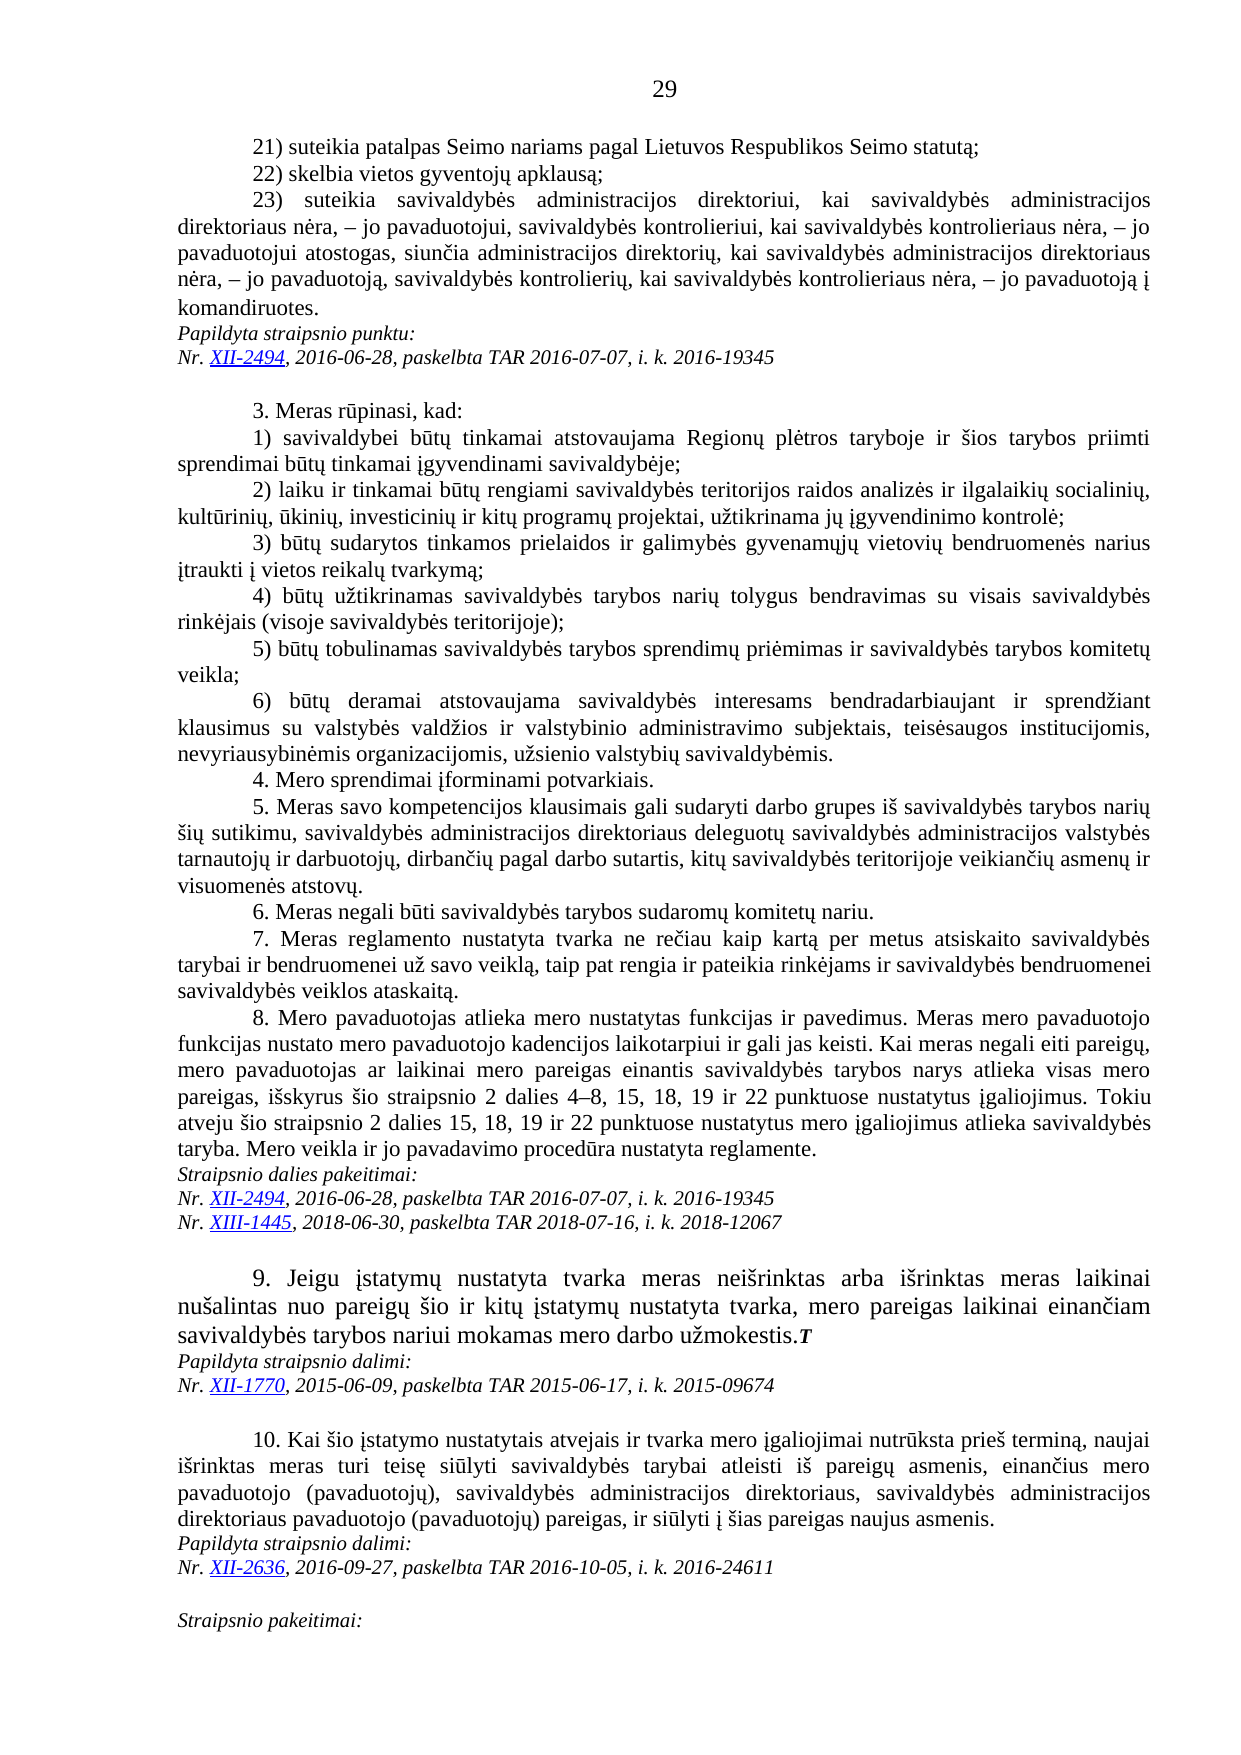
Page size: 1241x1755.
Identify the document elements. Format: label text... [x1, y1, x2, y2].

text Straipsnio dalies pakeitimai: [177, 1162, 1152, 1186]
text Nr. XII-1770, 2015-06-09, paskelbta TAR 2015-06-17, i. k. 2015-09674 [177, 1373, 1152, 1397]
text Nr. XIII-1445, 2018-06-30, paskelbta TAR 2018-07-16, i. k. 2018-12067 [177, 1210, 1152, 1234]
text Straipsnio pakeitimai: [177, 1608, 1152, 1632]
text 8. Mero pavaduotojas atlieka mero nustatytas funkcijas ir pavedimus. Meras mero pavaduotojo funkcijas nustato mero pavaduotojo kadencijos laikotarpiui ir gali jas keisti. Kai meras negali eiti pareigų, mero pavaduotojas ar laikinai mero pareigas einantis savivaldybės tarybos narys atlieka visas mero pareigas, išskyrus šio straipsnio 2 dalies 4–8, 15, 18, 19 ir 22 punktuose nustatytus įgaliojimus. Tokiu atveju šio straipsnio 2 dalies 15, 18, 19 ir 22 punktuose nustatytus mero įgaliojimus atlieka savivaldybės taryba. Mero veikla ir jo pavadavimo procedūra nustatyta reglamente. [177, 1004, 1152, 1162]
text 6. Meras negali būti savivaldybės tarybos sudaromų komitetų nariu. [177, 898, 1152, 924]
text Nr. XII-2494, 2016-06-28, paskelbta TAR 2016-07-07, i. k. 2016-19345 [177, 1186, 1152, 1210]
text 5) būtų tobulinamas savivaldybės tarybos sprendimų priėmimas ir savivaldybės tarybos komitetų veikla; [177, 635, 1152, 687]
text 10. Kai šio įstatymo nustatytais atvejais ir tvarka mero įgaliojimai nutrūksta prieš terminą, naujai išrinktas meras turi teisę siūlyti savivaldybės tarybai atleisti iš pareigų asmenis, einančius mero pavaduotojo (pavaduotojų), savivaldybės administracijos direktoriaus, savivaldybės administracijos direktoriaus pavaduotojo (pavaduotojų) pareigas, ir siūlyti į šias pareigas naujus asmenis. [177, 1426, 1152, 1531]
text 7. Meras reglamento nustatyta tvarka ne rečiau kaip kartą per metus atsiskaito savivaldybės tarybai ir bendruomenei už savo veiklą, taip pat rengia ir pateikia rinkėjams ir savivaldybės bendruomenei savivaldybės veiklos ataskaitą. [177, 924, 1152, 1004]
text Nr. XII-2636, 2016-09-27, paskelbta TAR 2016-10-05, i. k. 2016-24611 [177, 1555, 1152, 1579]
text 9. Jeigu įstatymų nustatyta tvarka meras neišrinktas arba išrinktas meras laikinai nušalintas nuo pareigų šio ir kitų įstatymų nustatyta tvarka, mero pareigas laikinai einančiam savivaldybės tarybos nariui mokamas mero darbo užmokestis.T [177, 1263, 1152, 1349]
text 3) būtų sudarytos tinkamos prielaidos ir galimybės gyvenamųjų vietovių bendruomenės narius įtraukti į vietos reikalų tvarkymą; [177, 529, 1152, 582]
text 5. Meras savo kompetencijos klausimais gali sudaryti darbo grupes iš savivaldybės tarybos narių šių sutikimu, savivaldybės administracijos direktoriaus deleguotų savivaldybės administracijos valstybės tarnautojų ir darbuotojų, dirbančių pagal darbo sutartis, kitų savivaldybės teritorijoje veikiančių asmenų ir visuomenės atstovų. [177, 793, 1152, 898]
text Papildyta straipsnio dalimi: [177, 1349, 1152, 1373]
text 1) savivaldybei būtų tinkamai atstovaujama Regionų plėtros taryboje ir šios tarybos priimti sprendimai būtų tinkamai įgyvendinami savivaldybėje; [177, 424, 1152, 477]
text 6) būtų deramai atstovaujama savivaldybės interesams bendradarbiaujant ir sprendžiant klausimus su valstybės valdžios ir valstybinio administravimo subjektais, teisėsaugos institucijomis, nevyriausybinėmis organizacijomis, užsienio valstybių savivaldybėmis. [177, 687, 1152, 766]
text 4) būtų užtikrinamas savivaldybės tarybos narių tolygus bendravimas su visais savivaldybės rinkėjais (visoje savivaldybės teritorijoje); [177, 582, 1152, 635]
text 21) suteikia patalpas Seimo nariams pagal Lietuvos Respublikos Seimo statutą; [177, 131, 1152, 160]
text 23) suteikia savivaldybės administracijos direktoriui, kai savivaldybės administracijos direktoriaus nėra, – jo pavaduotojui, savivaldybės kontrolieriui, kai savivaldybės kontrolieriaus nėra, – jo pavaduotojui atostogas, siunčia administracijos direktorių, kai savivaldybės administracijos direktoriaus nėra, – jo pavaduotoją, savivaldybės kontrolierių, kai savivaldybės kontrolieriaus nėra, – jo pavaduotoją į komandiruotes. [177, 186, 1152, 321]
text Papildyta straipsnio dalimi: [177, 1531, 1152, 1555]
text 3. Meras rūpinasi, kad: [177, 397, 1152, 424]
text 2) laiku ir tinkamai būtų rengiami savivaldybės teritorijos raidos analizės ir ilgalaikių socialinių, kultūrinių, ūkinių, investicinių ir kitų programų projektai, užtikrinama jų įgyvendinimo kontrolė; [177, 477, 1152, 529]
text Papildyta straipsnio punktu: [177, 321, 1152, 345]
text 4. Mero sprendimai įforminami potvarkiais. [177, 766, 1152, 793]
text Nr. XII-2494, 2016-06-28, paskelbta TAR 2016-07-07, i. k. 2016-19345 [177, 345, 1152, 369]
text 22) skelbia vietos gyventojų apklausą; [177, 160, 1152, 186]
